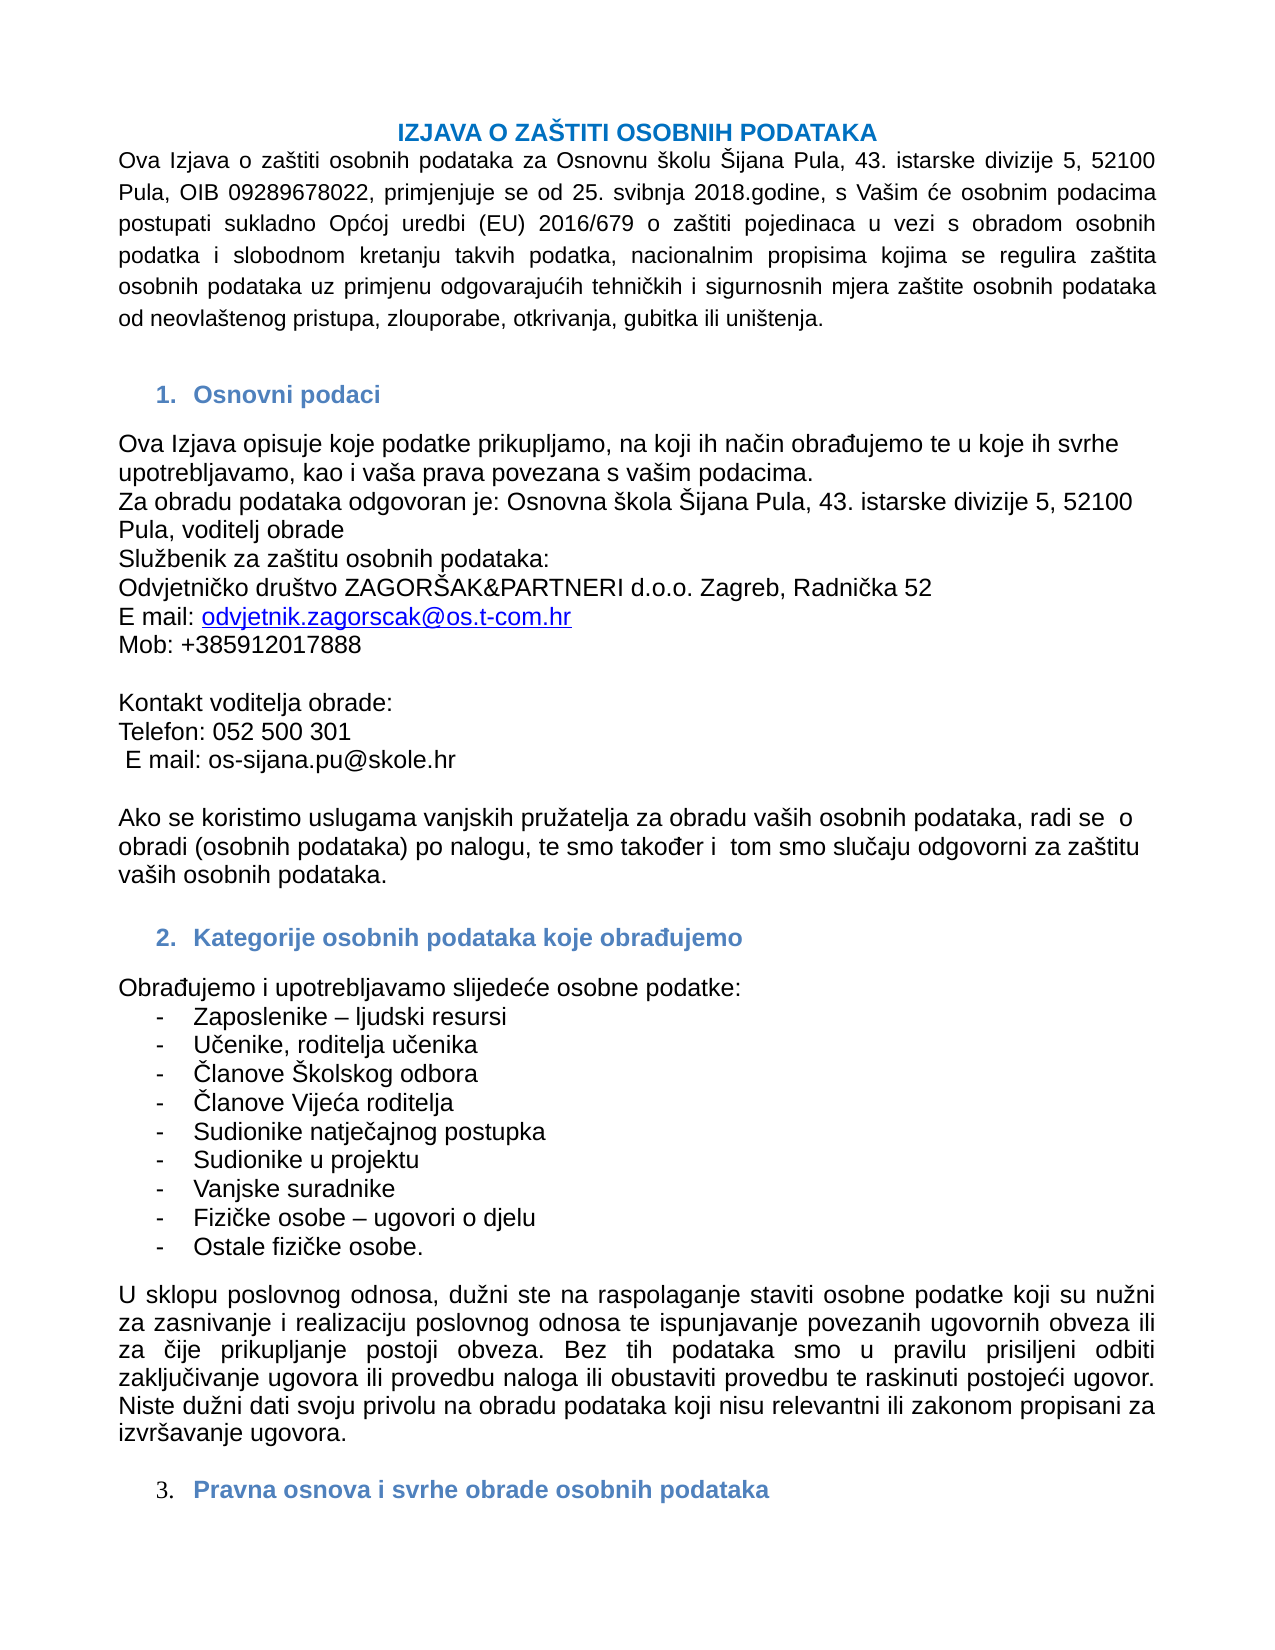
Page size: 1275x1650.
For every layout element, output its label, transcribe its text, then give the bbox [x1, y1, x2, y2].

list Sudionike natječajnog postupka [156, 1117, 1157, 1145]
list Zaposlenike – ljudski resursi [156, 1002, 1157, 1030]
list Učenike, roditelja učenika [156, 1030, 1157, 1059]
text Mob: +385912017888 [118, 630, 1157, 659]
text Obrađujemo i upotrebljavamo slijedeće osobne podatke: [118, 973, 1157, 1002]
text E mail: odvjetnik.zagorscak@os.t-com.hr [118, 602, 1157, 630]
text Ova Izjava o zaštiti osobnih podataka za Osnovnu školu Šijana Pula, 43. istarske divizije 5, 52100 Pula, OIB 09289678022, primjenjuje se od 25. svibnja 2018.godine, s Vašim će osobnim podacima postupati sukladno Općoj uredbi (EU) 2016/679 o zaštiti pojedinaca u vezi s obradom osobnih podatka i slobodnom kretanju takvih podatka, nacionalnim propisima kojima se regulira zaštita osobnih podataka uz primjenu odgovarajućih tehničkih i sigurnosnih mjera zaštite osobnih podataka od neovlaštenog pristupa, zlouporabe, otkrivanja, gubitka ili uništenja. [118, 147, 1157, 331]
text Odvjetničko društvo ZAGORŠAK&PARTNERI d.o.o. Zagreb, Radnička 52 [118, 573, 1157, 602]
text E mail: os-sijana.pu@skole.hr [118, 745, 1157, 774]
text Ako se koristimo uslugama vanjskih pružatelja za obradu vaših osobnih podataka, radi se o obradi (osobnih podataka) po nalogu, te smo također i tom smo slučaju odgovorni za zaštitu vaših osobnih podataka. [118, 803, 1157, 889]
text IZJAVA O ZAŠTITI OSOBNIH PODATAKA [118, 118, 1157, 147]
list Fizičke osobe – ugovori o djelu [156, 1203, 1157, 1232]
list Vanjske suradnike [156, 1174, 1157, 1203]
text Telefon: 052 500 301 [118, 717, 1157, 745]
list Sudionike u projektu [156, 1145, 1157, 1174]
list Članove Vijeća roditelja [156, 1088, 1157, 1117]
text U sklopu poslovnog odnosa, dužni ste na raspolaganje staviti osobne podatke koji su nužni za zasnivanje i realizaciju poslovnog odnosa te ispunjavanje povezanih ugovornih obveza ili za čije prikupljanje postoji obveza. Bez tih podataka smo u pravilu prisiljeni odbiti zaključivanje ugovora ili provedbu naloga ili obustaviti provedbu te raskinuti postojeći ugovor. Niste dužni dati svoju privolu na obradu podataka koji nisu relevantni ili zakonom propisani za izvršavanje ugovora. [118, 1281, 1157, 1447]
text Službenik za zaštitu osobnih podataka: [118, 544, 1157, 573]
list Članove Školskog odbora [156, 1059, 1157, 1088]
list Osnovni podaci [156, 379, 1157, 408]
text Ova Izjava opisuje koje podatke prikupljamo, na koji ih način obrađujemo te u koje ih svrhe upotrebljavamo, kao i vaša prava povezana s vašim podacima. [118, 429, 1157, 487]
list Pravna osnova i svrhe obrade osobnih podataka [156, 1475, 1157, 1504]
list Kategorije osobnih podataka koje obrađujemo [156, 923, 1157, 952]
text Za obradu podataka odgovoran je: Osnovna škola Šijana Pula, 43. istarske divizije 5, 52100 Pula, voditelj obrade [118, 487, 1157, 544]
text Kontakt voditelja obrade: [118, 688, 1157, 717]
list Ostale fizičke osobe. [156, 1232, 1157, 1260]
